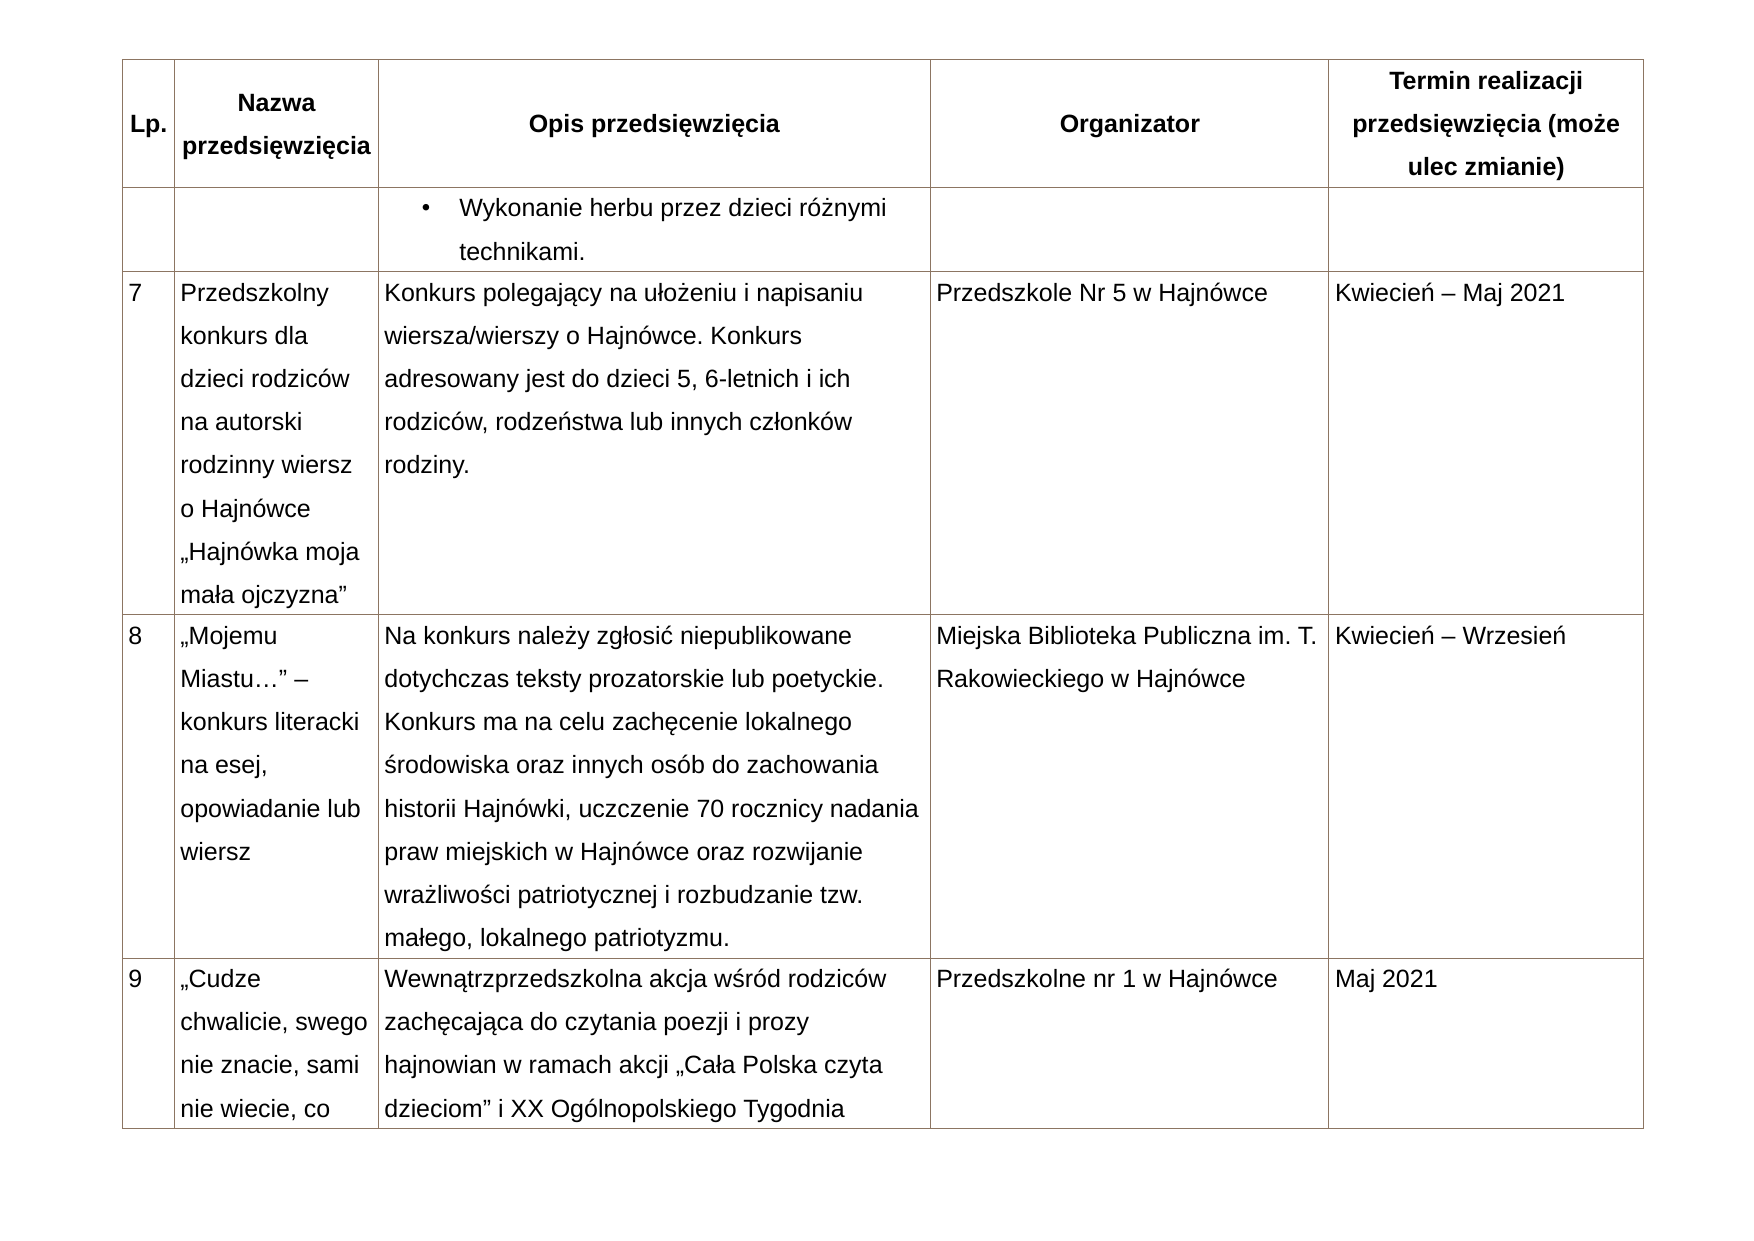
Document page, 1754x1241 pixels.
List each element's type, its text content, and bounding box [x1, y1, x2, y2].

table_cell Na konkurs należy zgłosić niepublikowane dotychczas teksty prozatorskie lub poetyckie. Konkurs ma na celu zachęcenie lokalnego środowiska oraz innych osób do zachowania historii Hajnówki, uczczenie 70 rocznicy nadania praw miejskich w Hajnówce oraz rozwijanie wrażliwości patriotycznej i rozbudzanie tzw. małego, lokalnego patriotyzmu. [379, 615, 930, 957]
table_cell 8 [123, 615, 174, 957]
table_header Organizator [931, 60, 1328, 187]
table_cell Wewnątrzprzedszkolna akcja wśród rodziców zachęcająca do czytania poezji i prozy hajnowian w ramach akcji „Cała Polska czyta dzieciom” i XX Ogólnopolskiego Tygodnia [379, 959, 930, 1128]
table_cell 9 [123, 959, 174, 1128]
table_cell Przedszkolny konkurs dla dzieci rodziców na autorski rodzinny wiersz o Hajnówce „Hajnówka moja mała ojczyzna” [175, 272, 378, 614]
table_cell „Mojemu Miastu…” – konkurs literacki na esej, opowiadanie lub wiersz [175, 615, 378, 957]
table_cell 7 [123, 272, 174, 614]
table_cell [931, 188, 1328, 271]
table_cell Konkurs polegający na ułożeniu i napisaniu wiersza/wierszy o Hajnówce. Konkurs adresowany jest do dzieci 5, 6-letnich i ich rodziców, rodzeństwa lub innych członków rodziny. [379, 272, 930, 614]
table_header Lp. [123, 60, 174, 187]
table_header Termin realizacji przedsięwzięcia (może ulec zmianie) [1329, 60, 1643, 187]
table_cell Zajęcia biblioteczne. Grupowy konkurs plastyczny „Ciekawe miejsca naszego miasta”. Stworzenie galerii „Hajnówka dawniej i dziś”. Prezentacja multimedialna. Wykonanie herbu przez dzieci różnymi technikami. [379, 188, 930, 271]
table_cell Przedszkolne nr 1 w Hajnówce [931, 959, 1328, 1128]
table_cell [1329, 188, 1643, 271]
table_cell Kwiecień – Maj 2021 [1329, 272, 1643, 614]
table_cell Miejska Biblioteka Publiczna im. T. Rakowieckiego w Hajnówce [931, 615, 1328, 957]
table_header Opis przedsięwzięcia [379, 60, 930, 187]
table_cell „Cudze chwalicie, swego nie znacie, sami nie wiecie, co [175, 959, 378, 1128]
table_cell Przedszkole Nr 5 w Hajnówce [931, 272, 1328, 614]
table_cell [175, 188, 378, 271]
table_header Nazwa przedsięwzięcia [175, 60, 378, 187]
table_cell Kwiecień – Wrzesień [1329, 615, 1643, 957]
table_cell [123, 188, 174, 271]
table_cell Maj 2021 [1329, 959, 1643, 1128]
